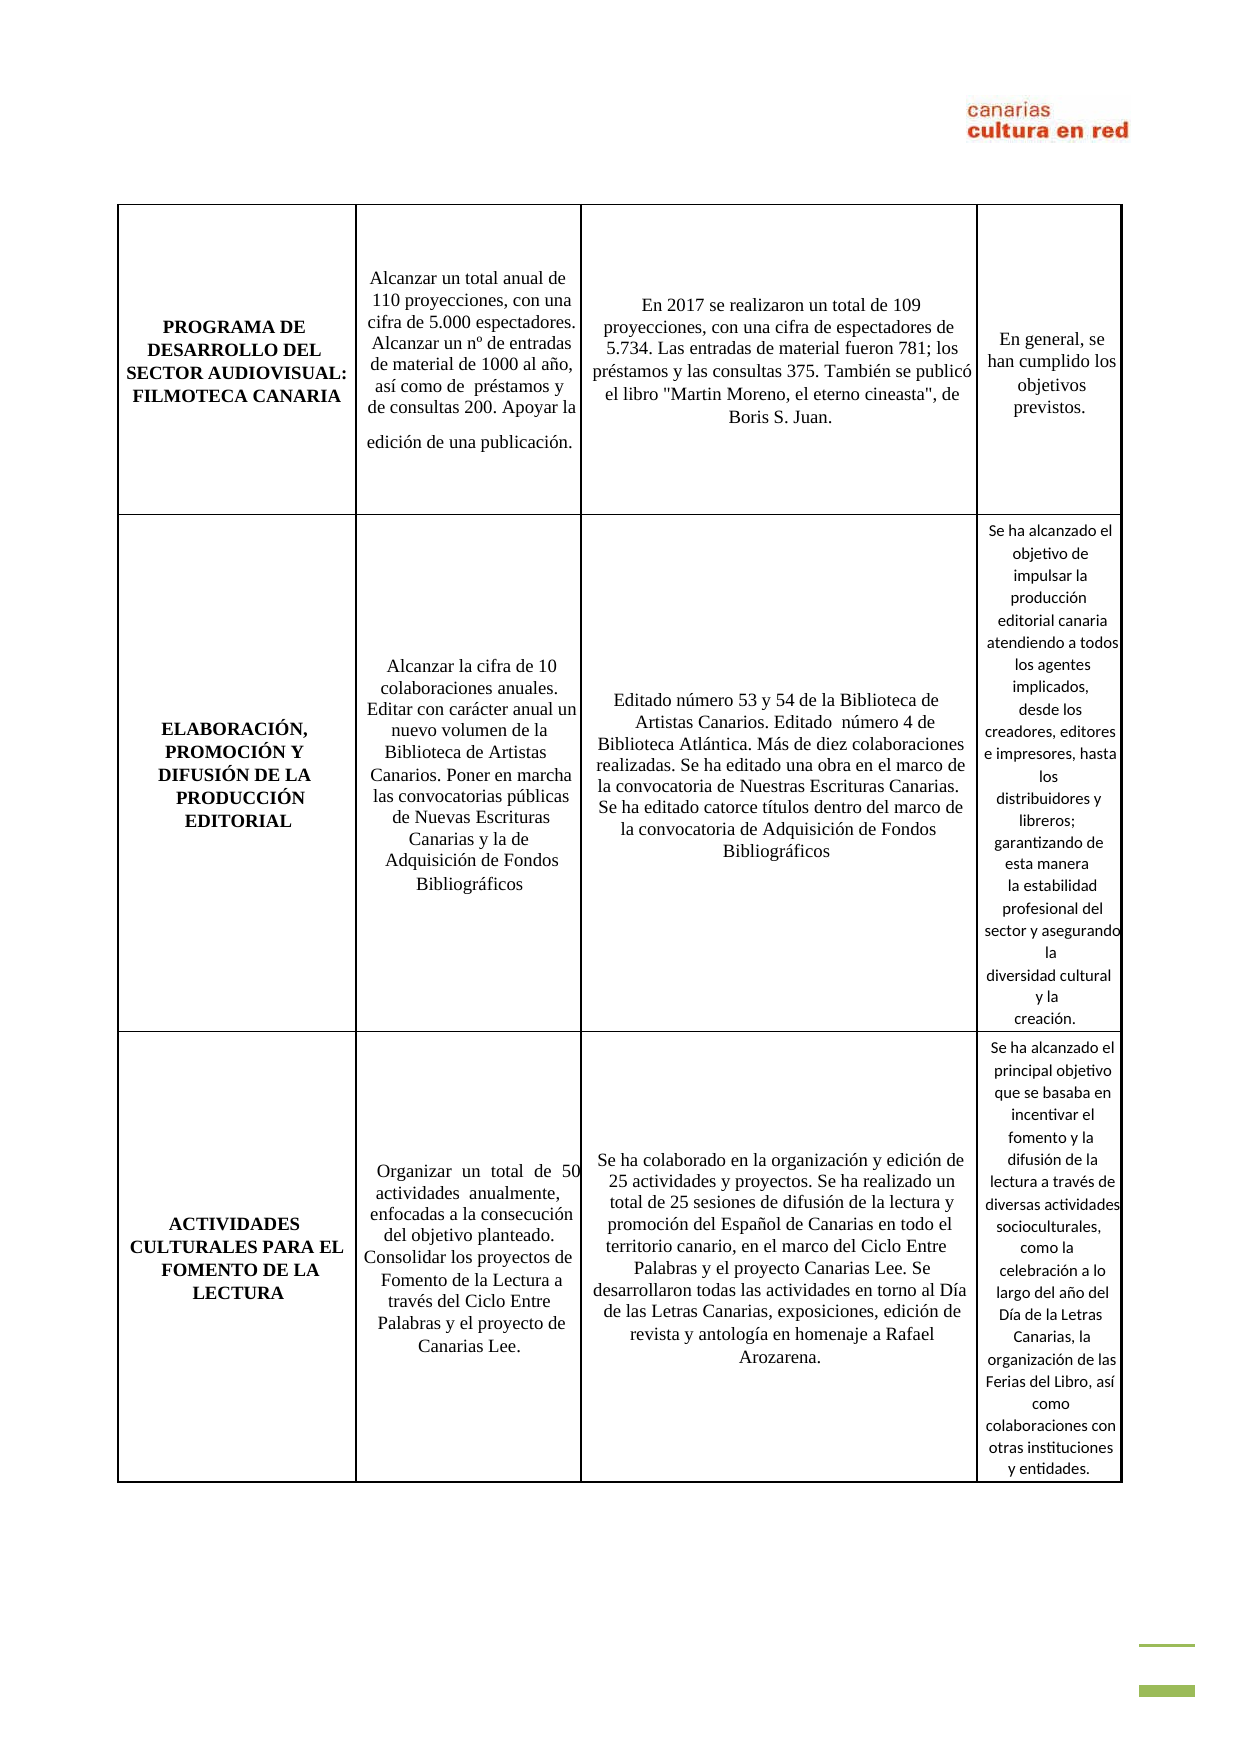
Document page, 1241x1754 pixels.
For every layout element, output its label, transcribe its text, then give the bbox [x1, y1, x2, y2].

table_header Alcanzar un total anual de 110 proyecciones, con una cifra de 5.000 espectadores. Alcanzar un nº de entradas de material de 1000 al año, así como de préstamos y de consultas 200. Apoyar la edición de una publicación. [357, 205, 580, 514]
table_cell Se ha colaborado en la organización y edición de 25 actividades y proyectos. Se ha realizado un total de 25 sesiones de difusión de la lectura y promoción del Español de Canarias en todo el territorio canario, en el marco del Ciclo Entre Palabras y el proyecto Canarias Lee. Se desarrollaron todas las actividades en torno al Día de las Letras Canarias, exposiciones, edición de revista y antología en homenaje a Rafael Arozarena. [582, 1032, 976, 1481]
table_cell ELABORACIÓN, PROMOCIÓN Y DIFUSIÓN DE LA PRODUCCIÓN EDITORIAL [119, 515, 355, 1031]
table_cell Editado número 53 y 54 de la Biblioteca de Artistas Canarios. Editado número 4 de Biblioteca Atlántica. Más de diez colaboraciones realizadas. Se ha editado una obra en el marco de la convocatoria de Nuestras Escrituras Canarias. Se ha editado catorce títulos dentro del marco de la convocatoria de Adquisición de Fondos Bibliográficos [582, 515, 976, 1031]
table_header PROGRAMA DE DESARROLLO DEL SECTOR AUDIOVISUAL: FILMOTECA CANARIA [119, 205, 355, 514]
table_header En 2017 se realizaron un total de 109 proyecciones, con una cifra de espectadores de 5.734. Las entradas de material fueron 781; los préstamos y las consultas 375. También se publicó el libro "Martin Moreno, el eterno cineasta", de Boris S. Juan. [582, 205, 976, 514]
table_cell Se ha alcanzado el objetivo de impulsar la producción editorial canaria atendiendo a todos los agentes implicados, desde los creadores, editores e impresores, hasta los distribuidores y libreros; garantizando de esta manera la estabilidad profesional del sector y asegurando la diversidad cultural y la creación. [978, 515, 1120, 1031]
table_cell ACTIVIDADES CULTURALES PARA EL FOMENTO DE LA LECTURA [119, 1032, 355, 1481]
table_cell Alcanzar la cifra de 10 colaboraciones anuales. Editar con carácter anual un nuevo volumen de la Biblioteca de Artistas Canarios. Poner en marcha las convocatorias públicas de Nuevas Escrituras Canarias y la de Adquisición de Fondos Bibliográficos [357, 515, 580, 1031]
table_cell Organizar un total de 50 actividades anualmente, enfocadas a la consecución del objetivo planteado. Consolidar los proyectos de Fomento de la Lectura a través del Ciclo Entre Palabras y el proyecto de Canarias Lee. [357, 1032, 580, 1481]
table_header En general, se han cumplido los objetivos previstos. [978, 205, 1120, 514]
table_cell Se ha alcanzado el principal objetivo que se basaba en incentivar el fomento y la difusión de la lectura a través de diversas actividades socioculturales, como la celebración a lo largo del año del Día de la Letras Canarias, la organización de las Ferias del Libro, así como colaboraciones con otras instituciones y entidades. [978, 1032, 1120, 1481]
